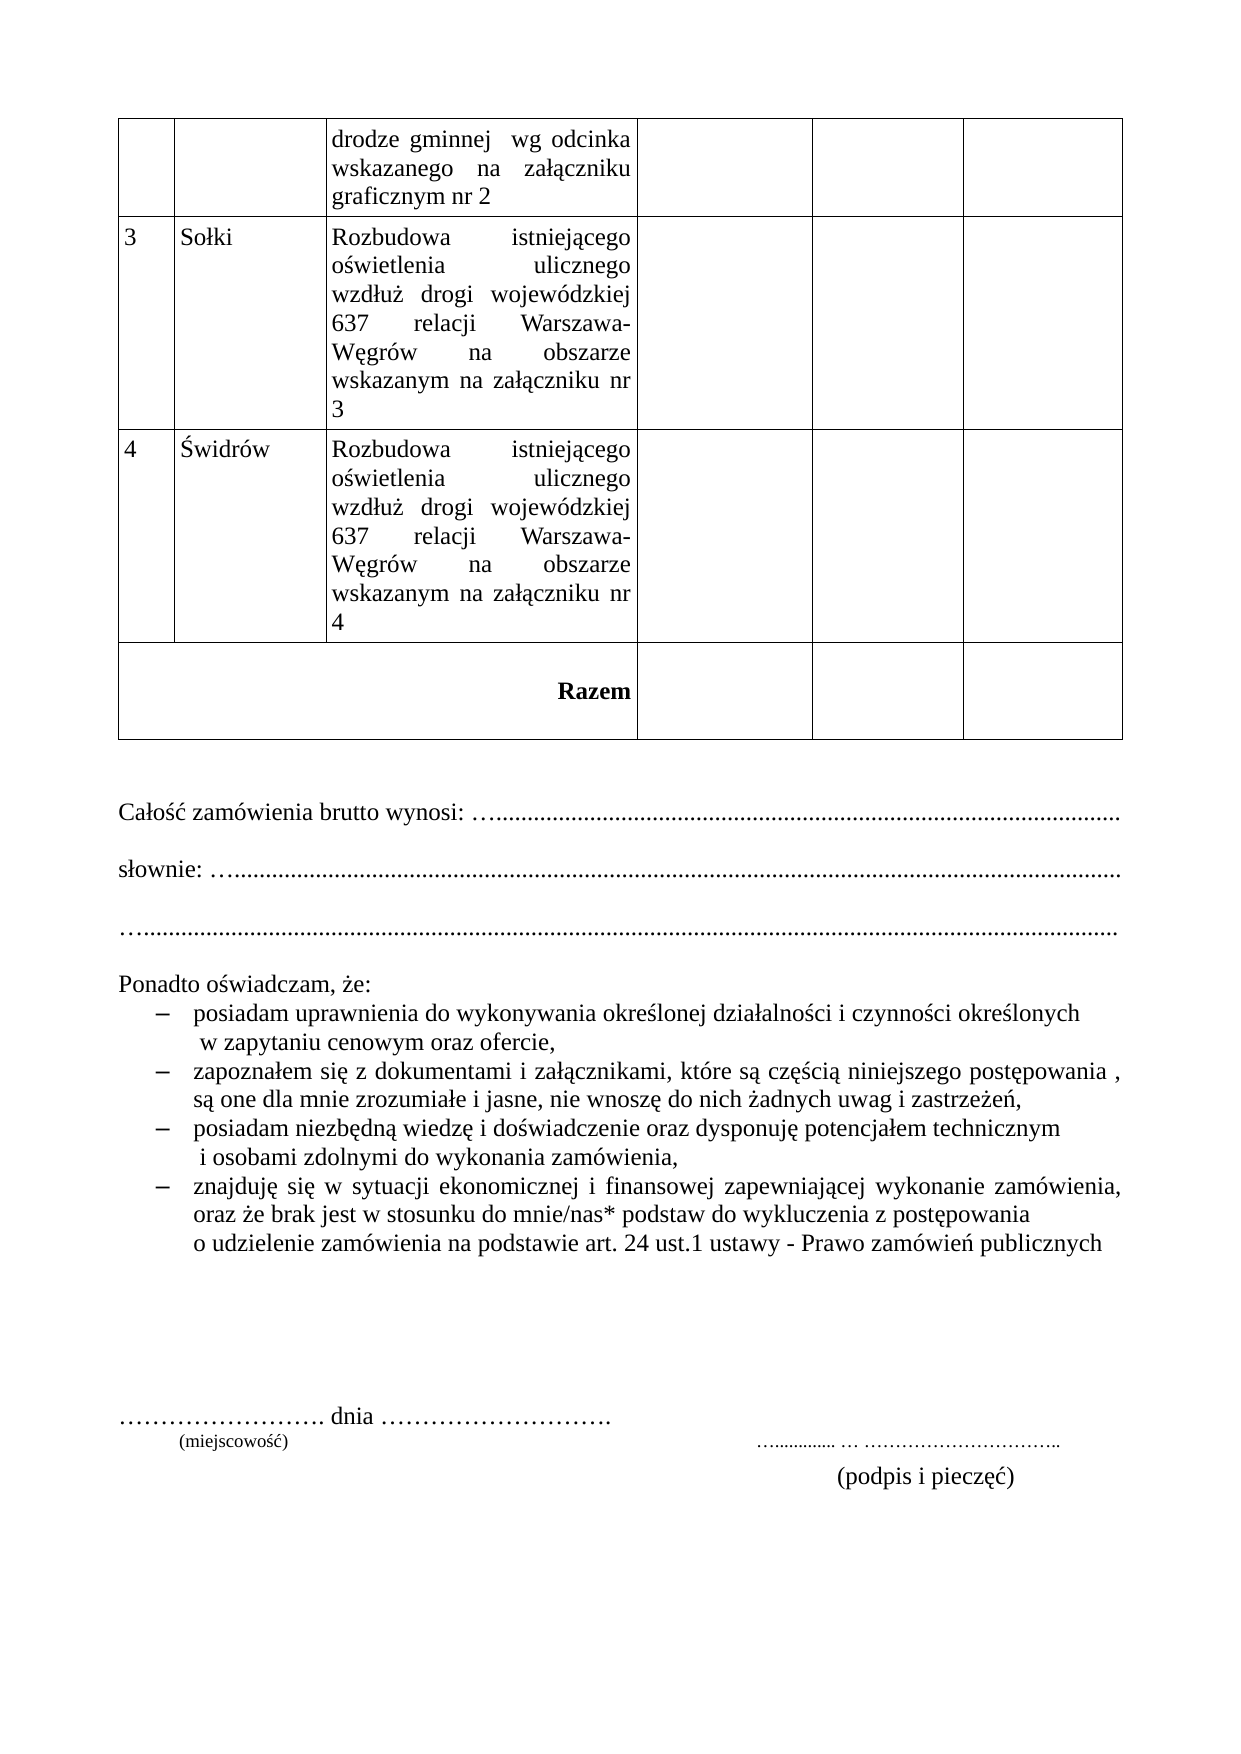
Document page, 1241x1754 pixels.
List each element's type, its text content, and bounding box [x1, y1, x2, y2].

table_cell [638, 643, 812, 739]
list zapoznałem się z dokumentami i załącznikami, które są częścią niniejszego postępowania , są one dla mnie zrozumiałe i jasne, nie wnoszę do nich żadnych uwag i zastrzeżeń, [156, 1056, 1122, 1113]
table_cell [813, 643, 963, 739]
table_cell [813, 217, 963, 429]
table_cell Rozbudowa istniejącego oświetlenia ulicznego wzdłuż drogi wojewódzkiej 637 relacji Warszawa-Węgrów na obszarze wskazanym na załączniku nr 3 [327, 217, 637, 429]
table_cell Rozbudowa istniejącego oświetlenia ulicznego wzdłuż drogi wojewódzkiej 637 relacji Warszawa-Węgrów na obszarze wskazanym na załączniku nr 4 [327, 430, 637, 642]
list znajduję się w sytuacji ekonomicznej i finansowej zapewniającej wykonanie zamówienia, oraz że brak jest w stosunku do mnie/nas* podstaw do wykluczenia z postępowania [156, 1171, 1122, 1228]
table_cell [638, 119, 812, 216]
text słownie: ….............................................................................................................................................. [118, 854, 1122, 883]
list i osobami zdolnymi do wykonania zamówienia, [156, 1142, 1122, 1171]
text ……………………. dnia ………………………. [118, 1401, 1122, 1429]
table_cell Razem [119, 643, 637, 739]
text (podpis i pieczęć) [118, 1461, 1122, 1490]
list o udzielenie zamówienia na podstawie art. 24 ust.1 ustawy - Prawo zamówień publicznych [156, 1228, 1122, 1257]
table_cell [964, 217, 1122, 429]
table_cell [813, 430, 963, 642]
text Ponadto oświadczam, że: [118, 969, 1122, 998]
table_cell 4 [119, 430, 174, 642]
table_cell drodze gminnej wg odcinka wskazanego na załączniku graficznym nr 2 [327, 119, 637, 216]
text (miejscowość) …............. … ………………………….. [118, 1429, 1122, 1451]
table_cell [964, 119, 1122, 216]
table_cell [964, 430, 1122, 642]
table_cell Świdrów [175, 430, 326, 642]
table_cell [964, 643, 1122, 739]
text Całość zamówienia brutto wynosi: ….................................................................................................... [118, 797, 1122, 826]
table_cell [813, 119, 963, 216]
table_cell [638, 430, 812, 642]
list w zapytaniu cenowym oraz ofercie, [156, 1027, 1122, 1056]
table_cell [638, 217, 812, 429]
table_cell 3 [119, 217, 174, 429]
table_cell [175, 119, 326, 216]
table_cell Sołki [175, 217, 326, 429]
list posiadam uprawnienia do wykonywania określonej działalności i czynności określonych [156, 998, 1122, 1027]
table_cell [119, 119, 174, 216]
list posiadam niezbędną wiedzę i doświadczenie oraz dysponuję potencjałem technicznym [156, 1113, 1122, 1142]
text …............................................................................................................................................................ [118, 912, 1122, 941]
